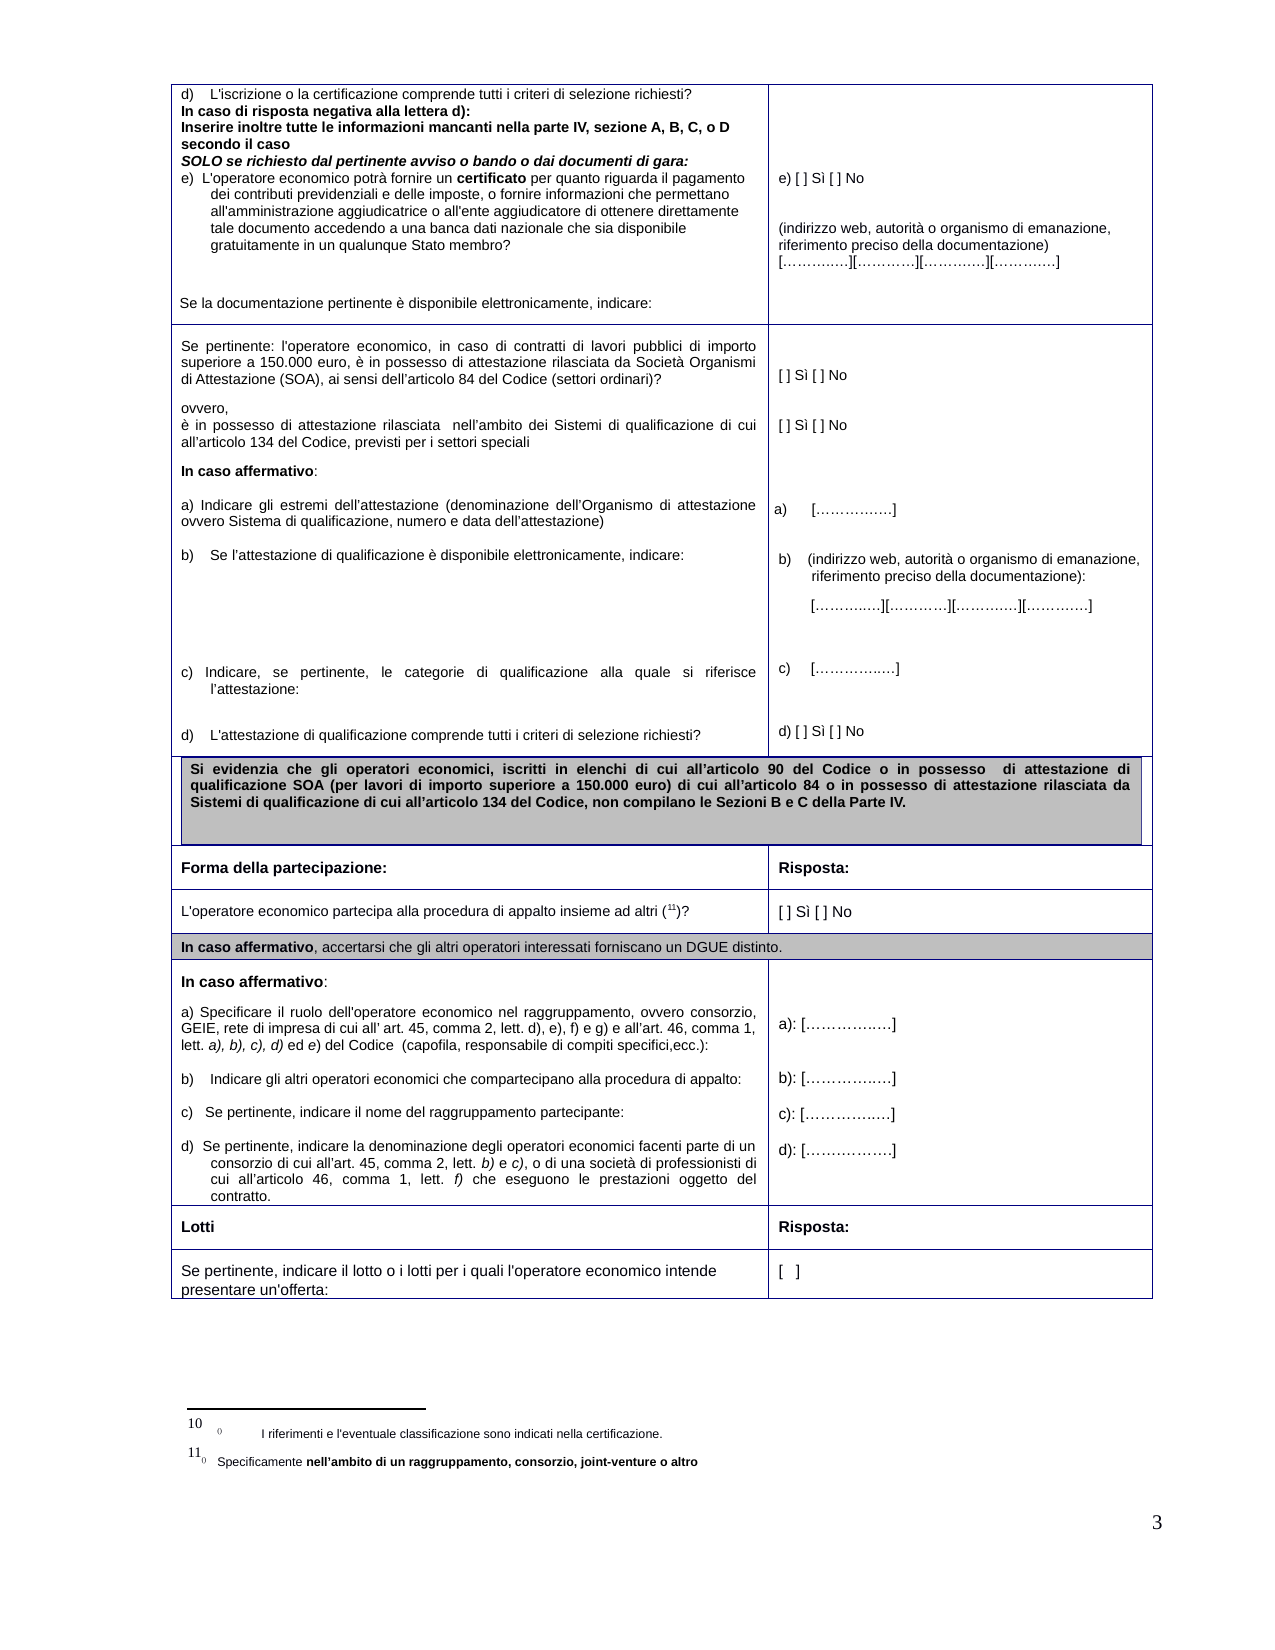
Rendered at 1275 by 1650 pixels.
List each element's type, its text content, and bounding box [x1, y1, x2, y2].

table_cell Se pertinente, indicare il lotto o i lotti per i quali l'operatore economico intende presentare un'offerta: [172, 1250, 768, 1298]
table_cell Risposta: [769, 846, 1152, 889]
table_cell a): […………..…] b): […………..…] c): […………..…] d): […….……….] [769, 960, 1152, 1204]
table_cell In caso affermativo: a) Specificare il ruolo dell'operatore economico nel raggruppamento, ovvero consorzio, GEIE, rete di impresa di cui all’ art. 45, comma 2, lett. d), e), f) e g) e all’art. 46, comma 1, lett. a), b), c), d) ed e) del Codice (capofila, responsabile di compiti specifici,ecc.): b) Indicare gli altri operatori economici che compartecipano alla procedura di appalto: c) Se pertinente, indicare il nome del raggruppamento partecipante: d) Se pertinente, indicare la denominazione degli operatori economici facenti parte di un consorzio di cui all’art. 45, comma 2, lett. b) e c), o di una società di professionisti di cui all’articolo 46, comma 1, lett. f) che eseguono le prestazioni oggetto del contratto. [172, 960, 768, 1204]
table_cell [ ] Sì [ ] No [769, 890, 1152, 933]
table_cell [ ] Sì [ ] No [ ] Sì [ ] No [………….…] b) (indirizzo web, autorità o organismo di emanazione, riferimento preciso della documentazione): [………..…][…………][……….…][……….…] c) […………..…] d) [ ] Sì [ ] No [769, 325, 1152, 756]
table_cell In caso affermativo, accertarsi che gli altri operatori interessati forniscano un DGUE distinto. [172, 934, 1152, 959]
table_cell [ ] [769, 1250, 1152, 1298]
table_cell e) [ ] Sì [ ] No (indirizzo web, autorità o organismo di emanazione, riferimento preciso della documentazione) [………..…][…………][……….…][……….…] [769, 85, 1152, 324]
table_cell Lotti [172, 1206, 768, 1249]
table_cell Forma della partecipazione: [172, 846, 768, 889]
table_cell Risposta: [769, 1206, 1152, 1249]
table_cell Se pertinente: l'operatore economico, in caso di contratti di lavori pubblici di importo superiore a 150.000 euro, è in possesso di attestazione rilasciata da Società Organismi di Attestazione (SOA), ai sensi dell’articolo 84 del Codice (settori ordinari)? ovvero, è in possesso di attestazione rilasciata nell’ambito dei Sistemi di qualificazione di cui all’articolo 134 del Codice, previsti per i settori speciali In caso affermativo: a) Indicare gli estremi dell’attestazione (denominazione dell’Organismo di attestazione ovvero Sistema di qualificazione, numero e data dell’attestazione) b) Se l’attestazione di qualificazione è disponibile elettronicamente, indicare: c) Indicare, se pertinente, le categorie di qualificazione alla quale si riferisce l’attestazione: d) L'attestazione di qualificazione comprende tutti i criteri di selezione richiesti? [172, 325, 768, 756]
table_cell L'operatore economico partecipa alla procedura di appalto insieme ad altri ()? [172, 890, 768, 933]
table_cell Se pertinente: l'operatore economico è iscritto in un elenco ufficiale di imprenditori, fornitori, o prestatori di servizi o possiede una certificazione rilasciata da organismi accreditati, ai sensi dell’articolo 90 del Codice ? In caso affermativo: Rispondere compilando le altre parti di questa sezione, la sezione B e, ove pertinente, la sezione C della presente parte, la parte III, la parte V se applicabile, e in ogni caso compilare e firmare la parte VI. a) Indicare la denominazione dell'elenco o del certificato e, se pertinente, il pertinente numero di iscrizione o della certificazione b) Se il certificato di iscrizione o la certificazione è disponibile elettronicamente, indicare: c) Indicare i riferimenti in base ai quali è stata ottenuta l'iscrizione o la certificazione e, se pertinente, la classificazione ricevuta nell'elenco ufficiale (): d) L'iscrizione o la certificazione comprende tutti i criteri di selezione richiesti? In caso di risposta negativa alla lettera d): Inserire inoltre tutte le informazioni mancanti nella parte IV, sezione A, B, C, o D secondo il caso SOLO se richiesto dal pertinente avviso o bando o dai documenti di gara: e) L'operatore economico potrà fornire un certificato per quanto riguarda il pagamento dei contributi previdenziali e delle imposte, o fornire informazioni che permettano all'amministrazione aggiudicatrice o all'ente aggiudicatore di ottenere direttamente tale documento accedendo a una banca dati nazionale che sia disponibile gratuitamente in un qualunque Stato membro? Se la documentazione pertinente è disponibile elettronicamente, indicare: [172, 85, 768, 324]
